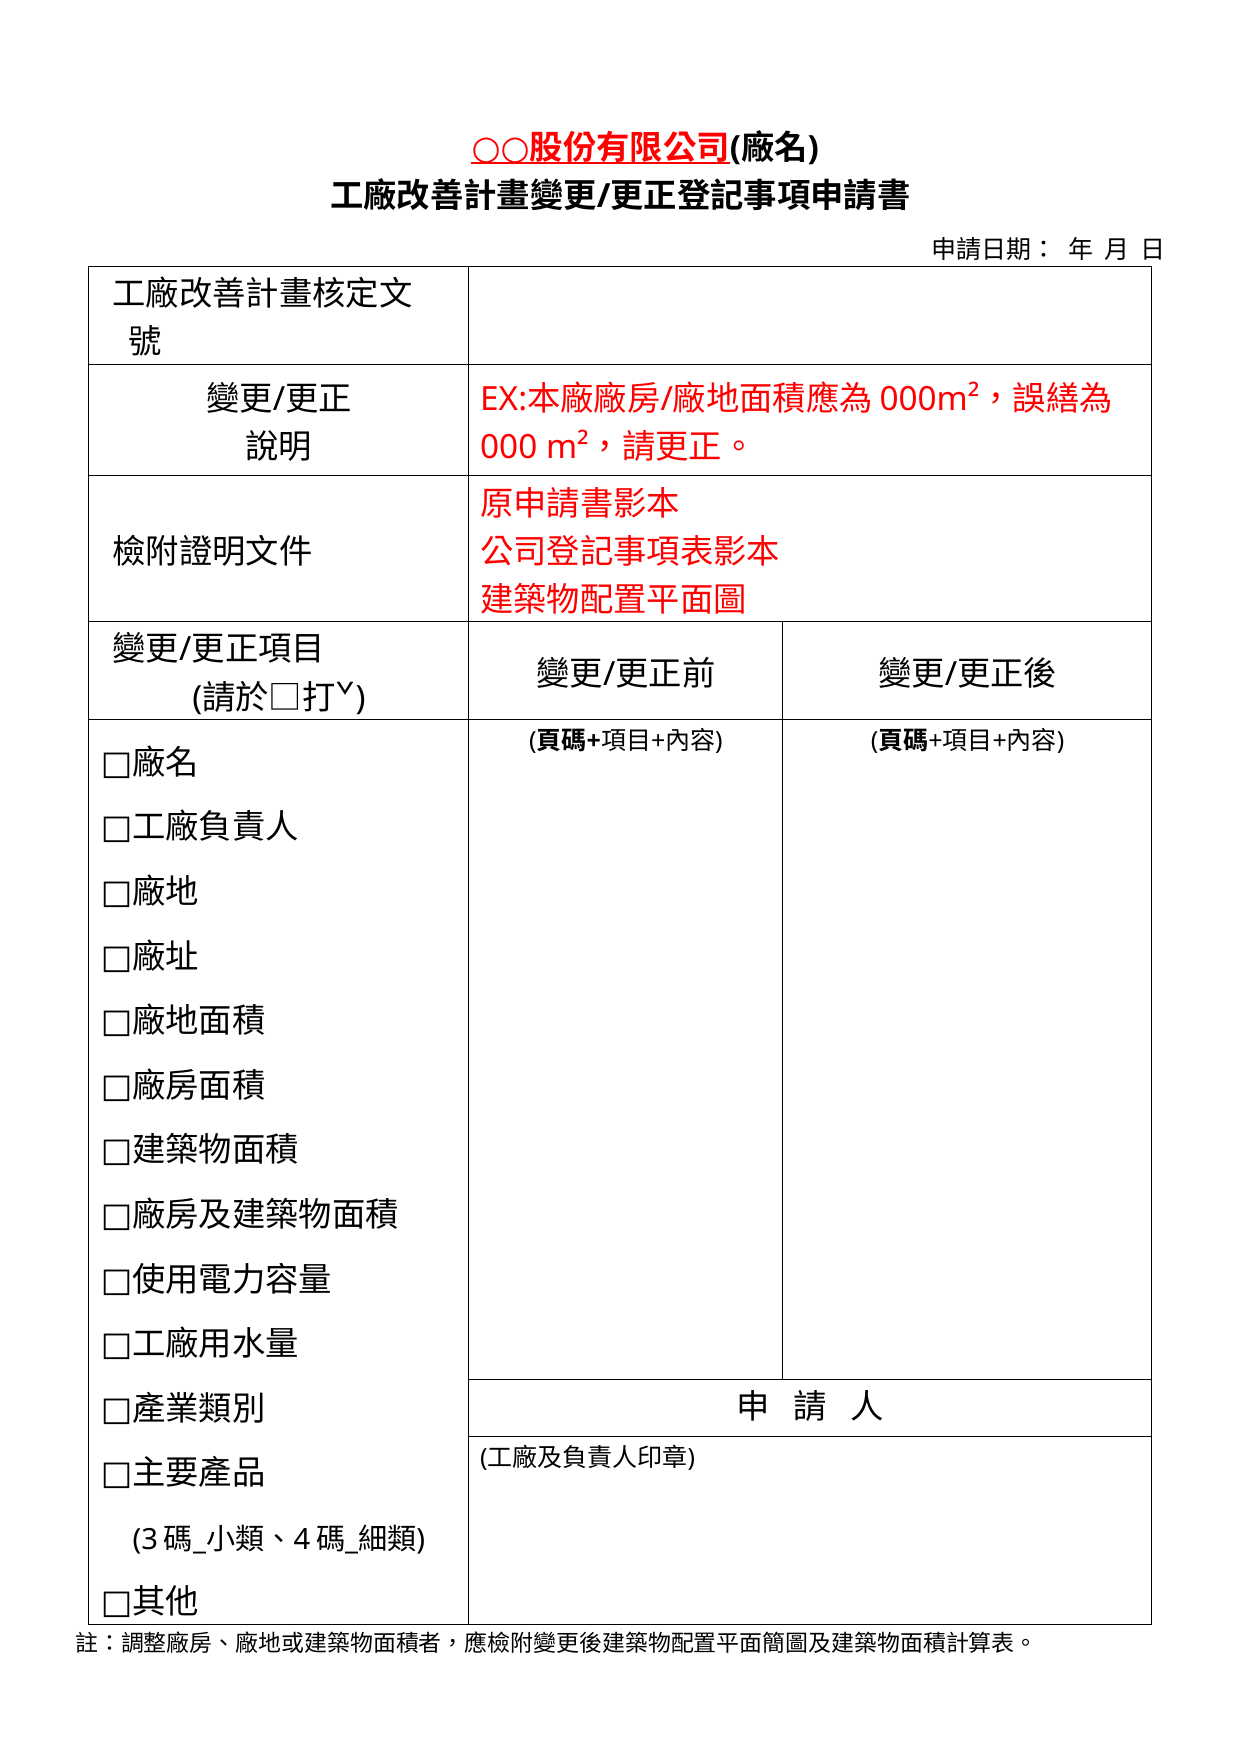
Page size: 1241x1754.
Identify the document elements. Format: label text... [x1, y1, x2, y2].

table_header [469, 267, 1151, 363]
table_cell 原申請書影本 公司登記事項表影本 建築物配置平面圖 [469, 476, 1151, 621]
table_cell 變更/更正項目 (請於□打ˇ) [89, 622, 468, 719]
table_cell (頁碼+項目+內容) [469, 720, 782, 1378]
text 工廠改善計畫變更/更正登記事項申請書 [75, 169, 1165, 217]
table_cell 變更/更正 說明 [89, 365, 468, 475]
table_cell 變更/更正前 [469, 622, 782, 719]
text 註：調整廠房、廠地或建築物面積者，應檢附變更後建築物配置平面簡圖及建築物面積計算表。 [75, 1625, 1165, 1658]
text 申請日期： 年 月 日 [75, 230, 1165, 266]
table_cell 申請人 [469, 1380, 1151, 1436]
table_cell □廠名 □工廠負責人 □廠地 □廠址 □廠地面積 □廠房面積 □建築物面積 □廠房及建築物面積 □使用電力容量 □工廠用水量 □產業類別 □主要產品 (3碼_小類、4碼_細類) □其他 [89, 720, 468, 1624]
table_cell 變更/更正後 [783, 622, 1151, 719]
text ○○股份有限公司(廠名) [75, 120, 1165, 169]
table_cell (工廠及負責人印章) [469, 1437, 1151, 1624]
table_header 工廠改善計畫核定文號 [89, 267, 468, 363]
table_cell EX:本廠廠房/廠地面積應為000m²，誤繕為000 m²，請更正。 [469, 365, 1151, 475]
table_cell 檢附證明文件 [89, 476, 468, 621]
table_cell (頁碼+項目+內容) [783, 720, 1151, 1378]
